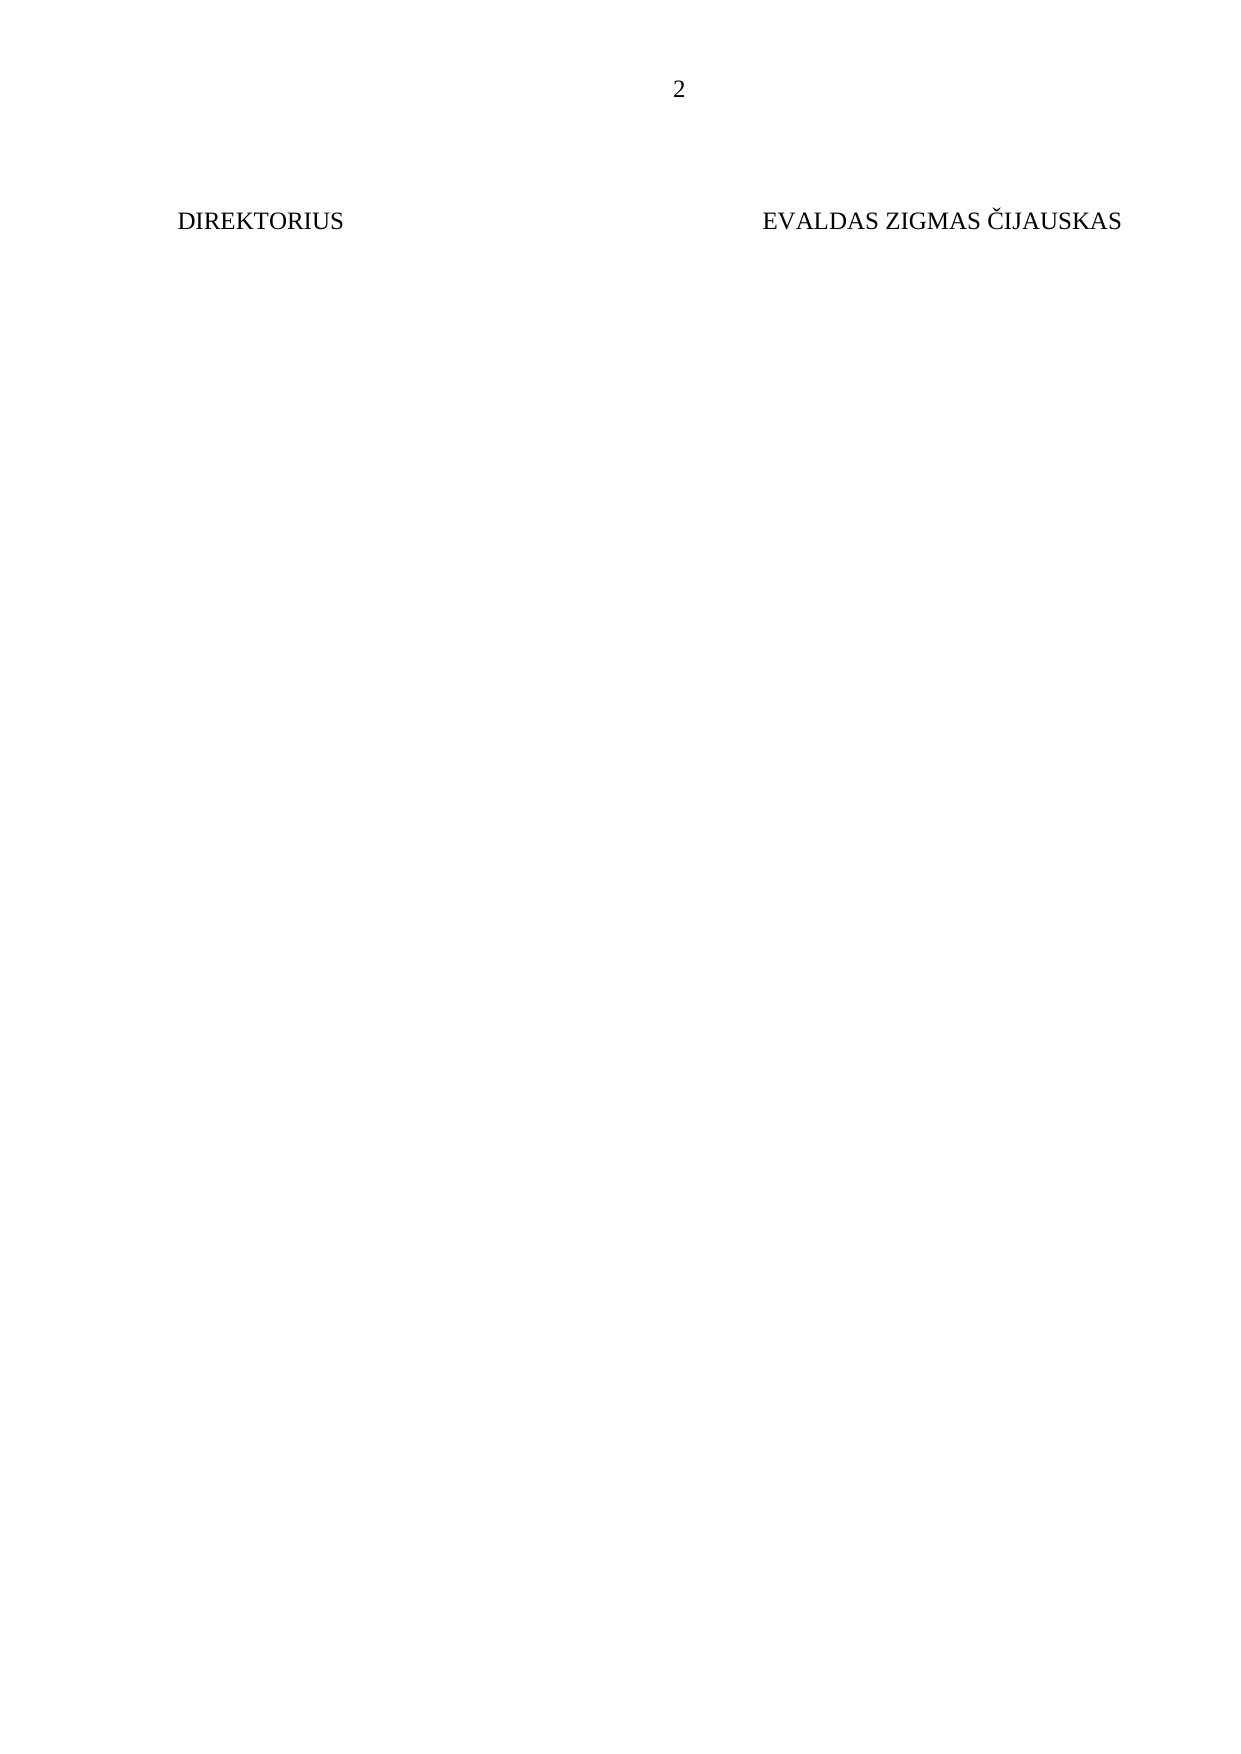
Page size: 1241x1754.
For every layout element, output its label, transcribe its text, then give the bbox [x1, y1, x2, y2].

text Direktorius Evaldas Zigmas Čijauskas [177, 206, 1181, 235]
